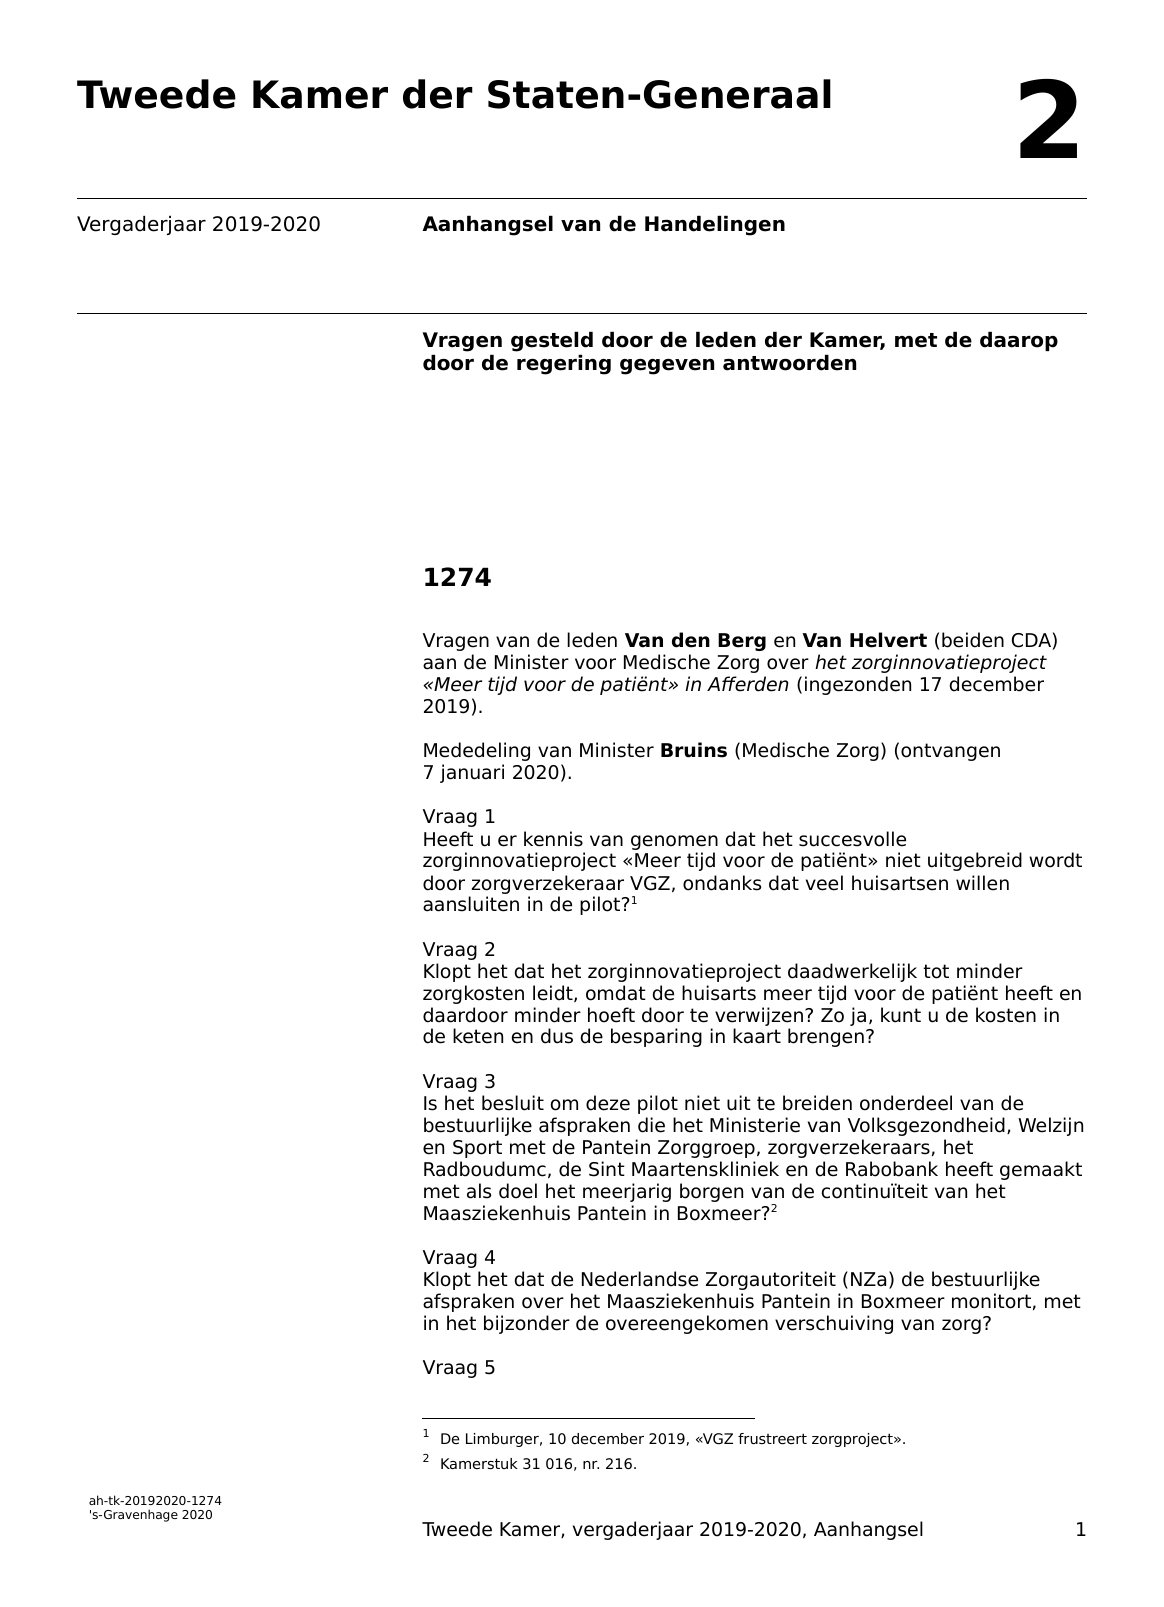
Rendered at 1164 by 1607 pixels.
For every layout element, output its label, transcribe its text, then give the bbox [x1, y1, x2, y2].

text Vraag 5 [422, 1357, 1087, 1379]
table_cell Aanhangsel van de Handelingen [422, 199, 1087, 313]
text Vraag 1 [422, 806, 1087, 828]
text Klopt het dat het zorginnovatieproject daadwerkelijk tot minder zorgkosten leidt, omdat de huisarts meer tijd voor de patiënt heeft en daardoor minder hoeft door te verwijzen? Zo ja, kunt u de kosten in de keten en dus de besparing in kaart brengen? [422, 961, 1087, 1048]
text Vraag 2 [422, 938, 1087, 961]
text Kamerstuk 31 016, nr. 216. [422, 1452, 1087, 1474]
text 's-Gravenhage 2020 [88, 1508, 323, 1522]
text De Limburger, 10 december 2019, «VGZ frustreert zorgproject». [422, 1427, 1087, 1449]
text 1274 [422, 563, 1087, 592]
text Vraag 4 [422, 1247, 1087, 1269]
text Heeft u er kennis van genomen dat het succesvolle zorginnovatieproject «Meer tijd voor de patiënt» niet uitgebreid wordt door zorgverzekeraar VGZ, ondanks dat veel huisartsen willen aansluiten in de pilot? [422, 828, 1087, 916]
table_cell Vergaderjaar 2019-2020 [77, 199, 422, 313]
text Vraag 3 [422, 1071, 1087, 1093]
text Mededeling van Minister Bruins (Medische Zorg) (ontvangen 7 januari 2020). [422, 740, 1087, 784]
table_header 2 [886, 59, 1087, 198]
table_cell Vragen gesteld door de leden der Kamer, met de daarop door de regering gegeven antwoorden [422, 314, 1087, 375]
table_header Tweede Kamer der Staten-Generaal [77, 59, 886, 198]
text Is het besluit om deze pilot niet uit te breiden onderdeel van de bestuurlijke afspraken die het Ministerie van Volksgezondheid, Welzijn en Sport met de Pantein Zorggroep, zorgverzekeraars, het Radboudumc, de Sint Maartenskliniek en de Rabobank heeft gemaakt met als doel het meerjarig borgen van de continuïteit van het Maasziekenhuis Pantein in Boxmeer? [422, 1093, 1087, 1224]
text Klopt het dat de Nederlandse Zorgautoriteit (NZa) de bestuurlijke afspraken over het Maasziekenhuis Pantein in Boxmeer monitort, met in het bijzonder de overeengekomen verschuiving van zorg? [422, 1269, 1087, 1334]
text Vragen van de leden Van den Berg en Van Helvert (beiden CDA) aan de Minister voor Medische Zorg over het zorginnovatieproject «Meer tijd voor de patiënt» in Afferden (ingezonden 17 december 2019). [422, 630, 1087, 718]
text ah-tk-20192020-1274 [88, 1494, 323, 1508]
table_cell [77, 314, 422, 375]
